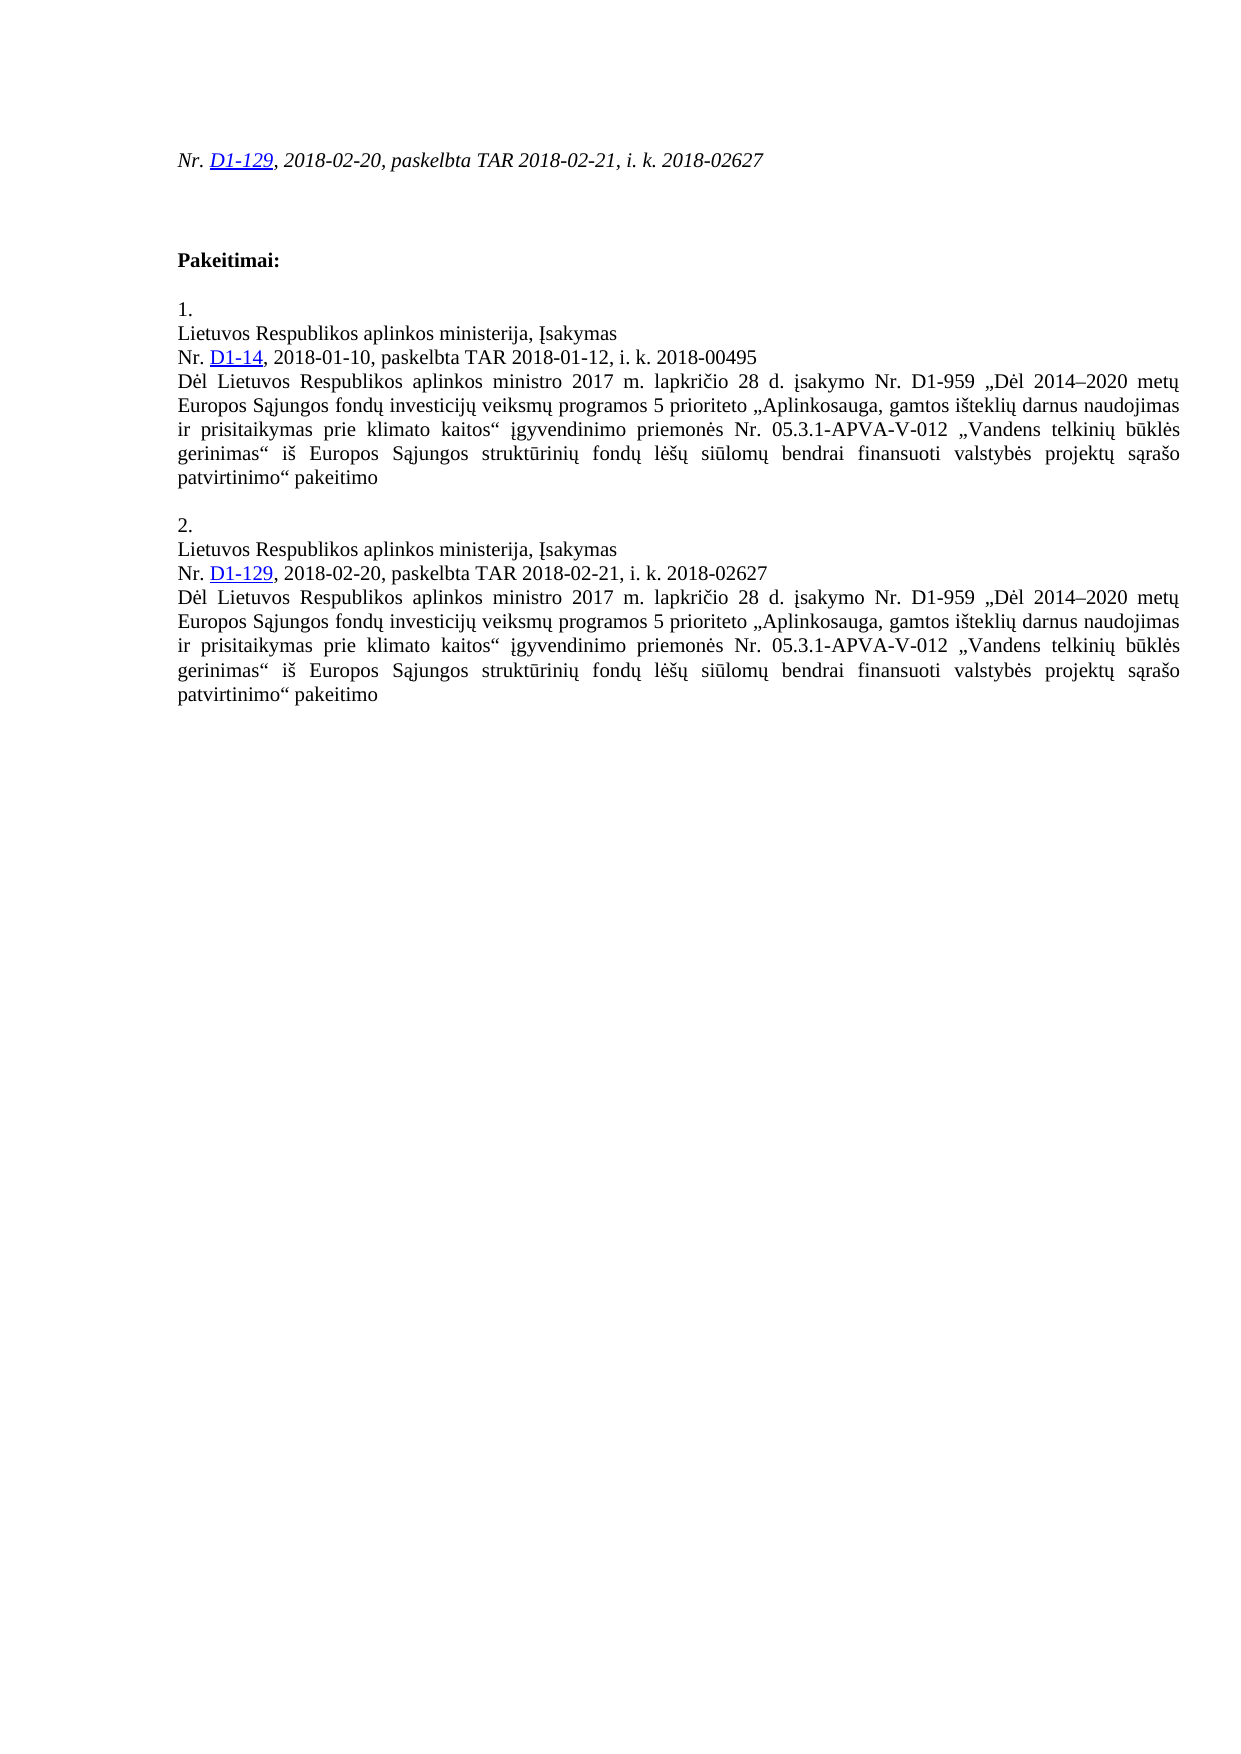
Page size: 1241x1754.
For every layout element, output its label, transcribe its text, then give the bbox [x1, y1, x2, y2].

text 1. [177, 297, 1181, 321]
text Nr. D1-129, 2018-02-20, paskelbta TAR 2018-02-21, i. k. 2018-02627 [177, 147, 1181, 172]
text Lietuvos Respublikos aplinkos ministerija, Įsakymas [177, 537, 1181, 561]
text Lietuvos Respublikos aplinkos ministerija, Įsakymas [177, 321, 1181, 345]
text Dėl Lietuvos Respublikos aplinkos ministro 2017 m. lapkričio 28 d. įsakymo Nr. D1-959 „Dėl 2014–2020 metų Europos Sąjungos fondų investicijų veiksmų programos 5 prioriteto „Aplinkosauga, gamtos išteklių darnus naudojimas ir prisitaikymas prie klimato kaitos“ įgyvendinimo priemonės Nr. 05.3.1-APVA-V-012 „Vandens telkinių būklės gerinimas“ iš Europos Sąjungos struktūrinių fondų lėšų siūlomų bendrai finansuoti valstybės projektų sąrašo patvirtinimo“ pakeitimo [177, 585, 1181, 706]
text Nr. D1-129, 2018-02-20, paskelbta TAR 2018-02-21, i. k. 2018-02627 [177, 561, 1181, 585]
text Pakeitimai: [177, 248, 1181, 272]
text Dėl Lietuvos Respublikos aplinkos ministro 2017 m. lapkričio 28 d. įsakymo Nr. D1-959 „Dėl 2014–2020 metų Europos Sąjungos fondų investicijų veiksmų programos 5 prioriteto „Aplinkosauga, gamtos išteklių darnus naudojimas ir prisitaikymas prie klimato kaitos“ įgyvendinimo priemonės Nr. 05.3.1-APVA-V-012 „Vandens telkinių būklės gerinimas“ iš Europos Sąjungos struktūrinių fondų lėšų siūlomų bendrai finansuoti valstybės projektų sąrašo patvirtinimo“ pakeitimo [177, 369, 1181, 489]
text Nr. D1-14, 2018-01-10, paskelbta TAR 2018-01-12, i. k. 2018-00495 [177, 345, 1181, 369]
text 2. [177, 513, 1181, 537]
